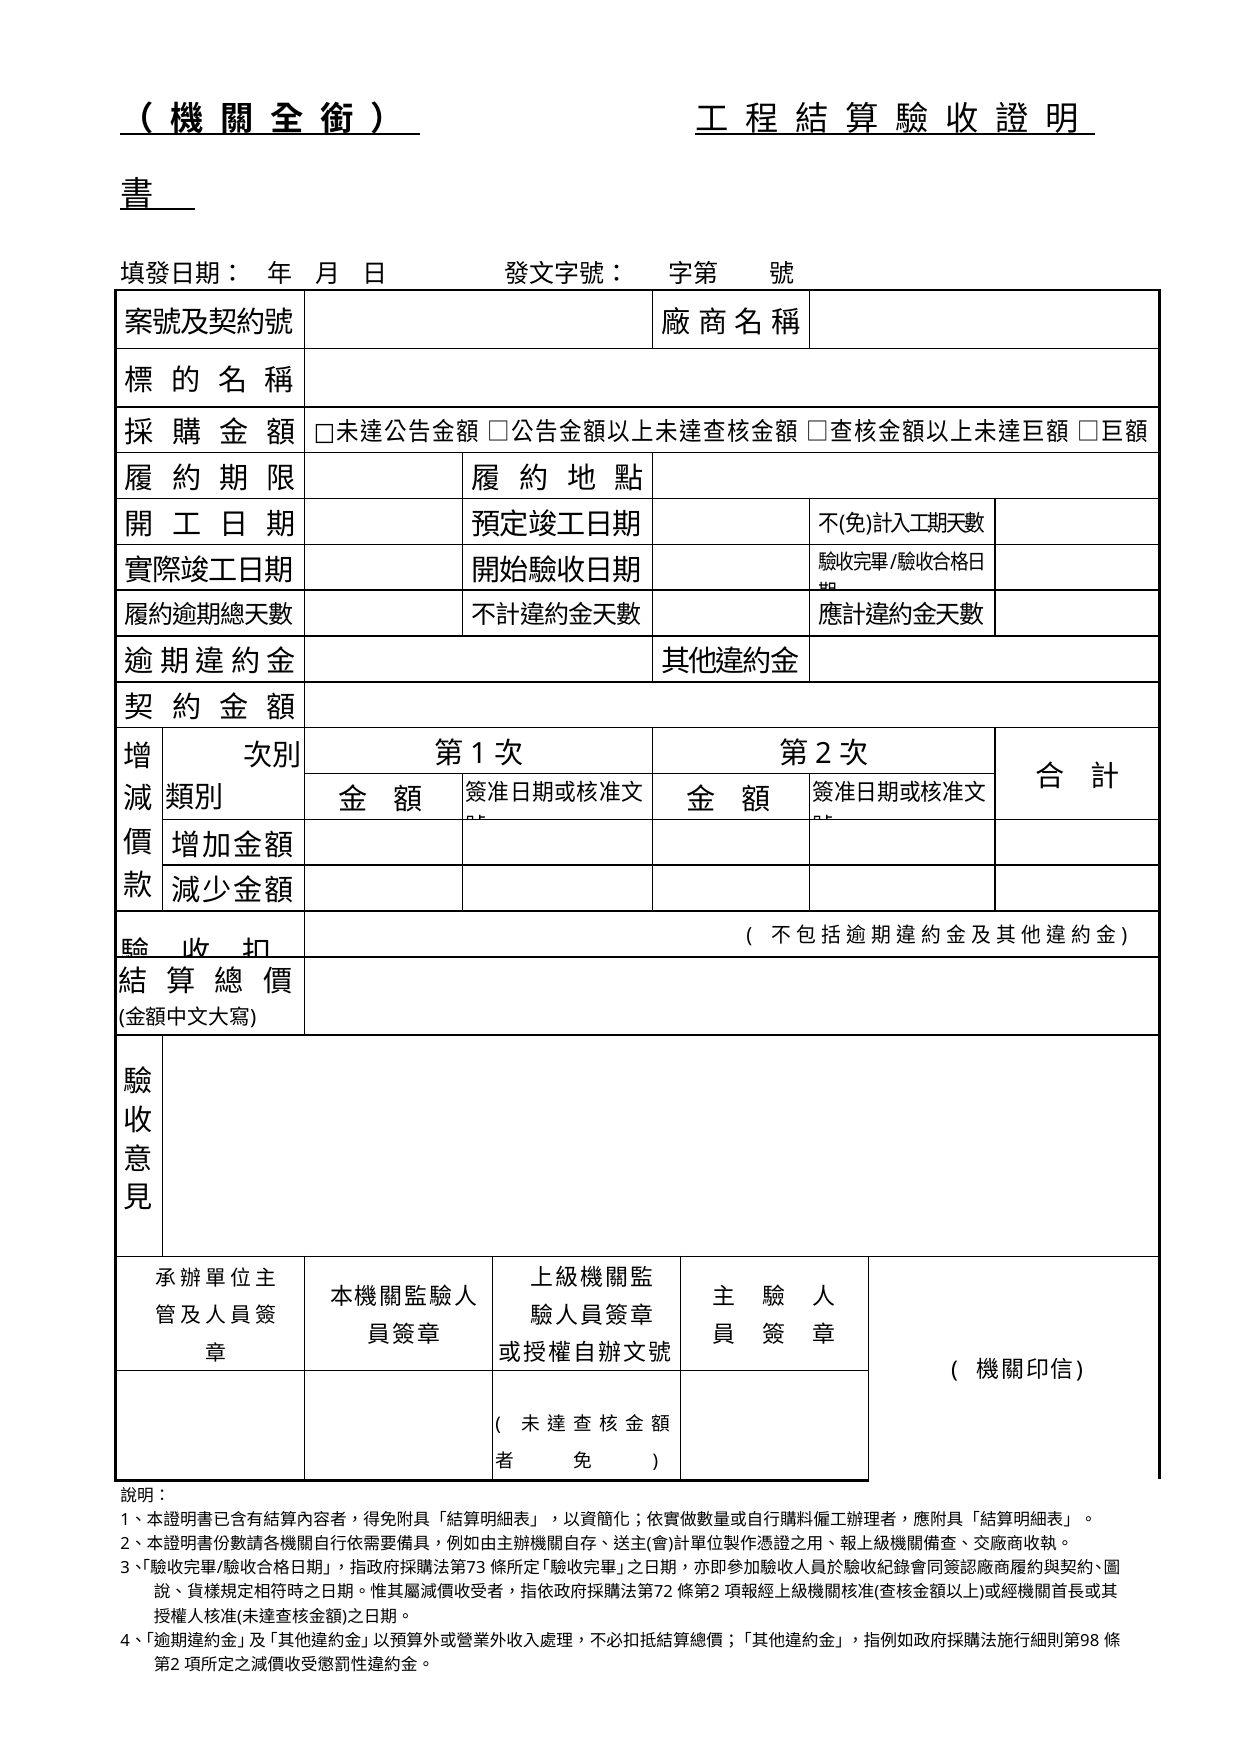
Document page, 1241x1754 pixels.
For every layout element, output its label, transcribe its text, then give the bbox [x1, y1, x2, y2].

table_cell [681, 1371, 868, 1478]
table_cell □未達公告金額 □公告金額以上未達查核金額 □查核金額以上未達巨額 □巨額 [305, 408, 1158, 452]
table_cell [305, 637, 652, 681]
table_cell 其他違約金 [653, 637, 809, 681]
text 1、本證明書已含有結算內容者，得免附具「結算明細表」，以資簡化；依實做數量或自行購料僱工辦理者，應附具「結算明細表」。 [120, 1506, 1120, 1530]
table_cell 金 額 [653, 774, 809, 818]
table_cell (未達查核金額者免) [493, 1371, 680, 1478]
text 填發日期： 年 月 日 發文字號： 字第 號 [120, 253, 1120, 289]
table_cell [653, 866, 809, 910]
table_cell 承辦單位主管及人員簽章 [117, 1257, 304, 1369]
table_cell 結算總價 (金額中文大寫) （金額中文大寫） （金額中文大寫） [117, 958, 304, 1034]
text 4、「逾期違約金」及「其他違約金」以預算外或營業外收入處理，不必扣抵結算總價；「其他違約金」，指例如政府採購法施行細則第98 條第2 項所定之減價收受懲罰性違約金。 [120, 1627, 1120, 1676]
table_cell 金 額 [305, 774, 462, 818]
table_cell [996, 820, 1158, 864]
table_header 廠商名稱 [653, 291, 809, 348]
table_cell [810, 866, 994, 910]
table_cell 簽准日期或核准文號 [810, 774, 994, 818]
table_cell 簽准日期或核准文號 [463, 774, 652, 818]
table_cell [305, 820, 462, 864]
table_cell [653, 545, 809, 589]
table_header 案號及契約號 [117, 291, 304, 348]
table_cell [996, 499, 1158, 543]
table_cell 不(免)計入工期天數 [810, 499, 994, 543]
table_cell 本機關監驗人員簽章 [305, 1257, 492, 1369]
table_cell 驗收意見 [117, 1036, 162, 1256]
table_cell [996, 545, 1158, 589]
table_cell [305, 453, 462, 498]
table_cell 實際竣工日期 [117, 545, 304, 589]
table_cell 第 1 次 [305, 728, 652, 773]
table_cell 第 2 次 [653, 728, 994, 773]
table_cell 不計違約金天數 [463, 591, 652, 635]
table_cell [653, 499, 809, 543]
table_cell [653, 820, 809, 864]
table_cell [653, 453, 1158, 498]
table_cell 上級機關監驗人員簽章 或授權自辦文號 [493, 1257, 680, 1369]
text 3、「驗收完畢/驗收合格日期」，指政府採購法第73 條所定「驗收完畢」之日期，亦即參加驗收人員於驗收紀錄會同簽認廠商履約與契約、圖說、貨樣規定相符時之日期。惟其屬減價收受者，指依政府採購法第72 條第2 項報經上級機關核准(查核金額以上)或經機關首長或其授權人核准(未達查核金額)之日期。 [120, 1554, 1120, 1627]
table_header [305, 291, 652, 348]
table_header [810, 291, 1158, 348]
table_cell 應計違約金天數 [810, 591, 994, 635]
table_cell [810, 820, 994, 864]
text 說明： [120, 1482, 1120, 1506]
table_cell [305, 349, 1158, 406]
table_cell [996, 591, 1158, 635]
text （機關全銜） 工程結算驗收證明書 [120, 78, 1120, 228]
table_cell 次別 類別 [163, 728, 304, 818]
table_cell [305, 1371, 492, 1478]
table_cell 採購金額 [117, 408, 304, 452]
table_cell [305, 958, 1158, 1034]
table_cell 預定竣工日期 [463, 499, 652, 543]
table_cell [305, 683, 1158, 727]
table_cell 履約地點 [463, 453, 652, 498]
table_cell (不包括逾期違約金及其他違約金) [305, 912, 1158, 956]
table_cell [810, 637, 1158, 681]
table_cell [653, 591, 809, 635]
table_cell [305, 545, 462, 589]
table_cell 開始驗收日期 [463, 545, 652, 589]
table_cell 減少金額 [163, 866, 304, 910]
table_cell 契約金額 [117, 683, 304, 727]
table_cell 增減價款 [117, 728, 162, 910]
table_cell 主 驗 人 員 簽 章 [681, 1257, 868, 1369]
table_cell 履約期限 [117, 453, 304, 498]
table_cell [996, 866, 1158, 910]
table_cell [305, 499, 462, 543]
table_cell 驗收完畢/驗收合格日期 [810, 545, 994, 589]
table_cell 增加金額 [163, 820, 304, 864]
table_cell [463, 820, 652, 864]
table_cell 標的名稱 [117, 349, 304, 406]
table_cell 逾期違約金 [117, 637, 304, 681]
table_cell [163, 1036, 1158, 1256]
table_cell 合 計 [996, 728, 1158, 818]
table_cell 履約逾期總天數 [117, 591, 304, 635]
text 2、本證明書份數請各機關自行依需要備具，例如由主辦機關自存、送主(會)計單位製作憑證之用、報上級機關備查、交廠商收執。 [120, 1530, 1120, 1554]
table_cell [463, 866, 652, 910]
table_cell 開工日期 [117, 499, 304, 543]
table_cell (機關印信) [869, 1257, 1158, 1478]
table_cell [117, 1371, 304, 1478]
table_cell [305, 866, 462, 910]
table_cell 驗收扣款 [257, 942, 266, 956]
table_cell 驗收扣款 [117, 912, 304, 956]
table_cell [305, 591, 462, 635]
